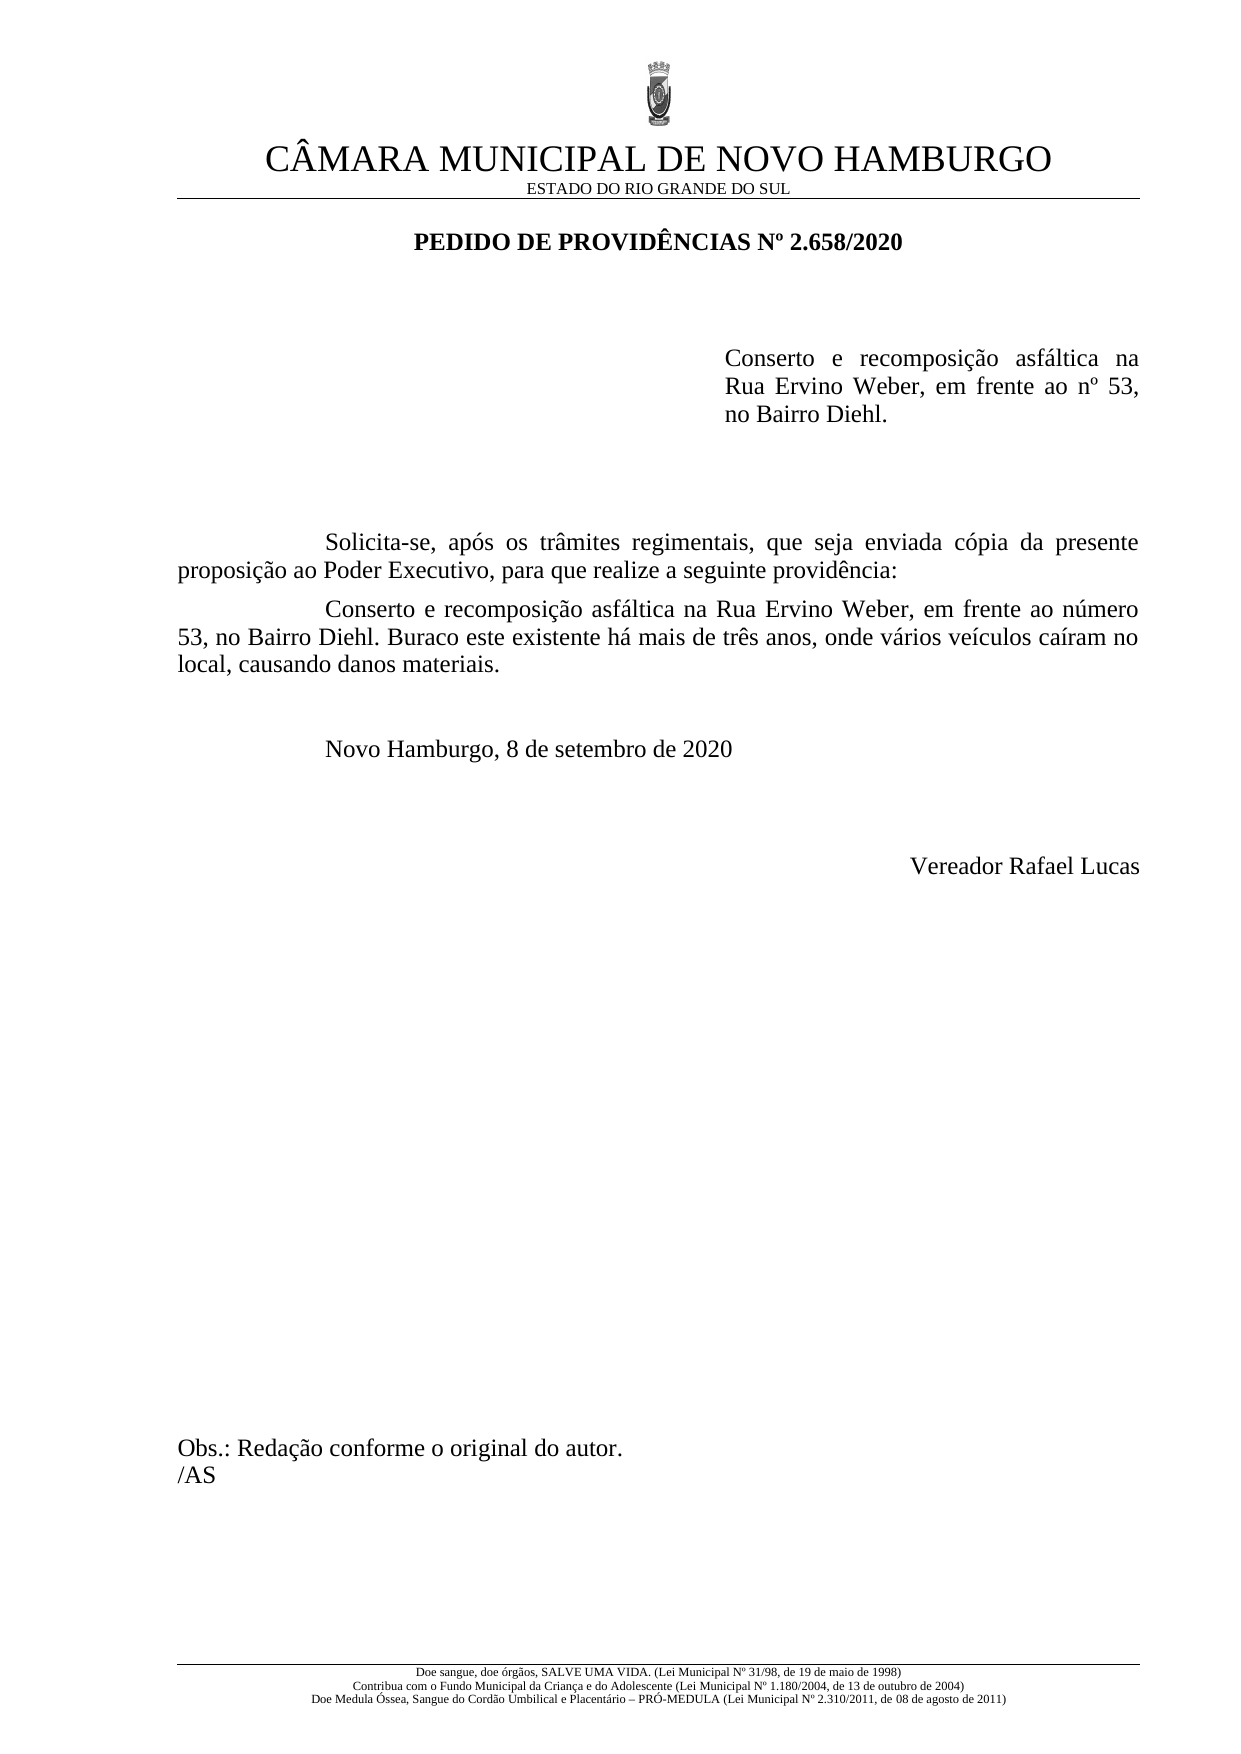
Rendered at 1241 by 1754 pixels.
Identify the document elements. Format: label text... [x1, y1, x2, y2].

list Conserto e recomposição asfáltica na Rua Ervino Weber, em frente ao nº 53, no Bairro Diehl. [687, 344, 1140, 428]
text PEDIDO DE PROVIDÊNCIAS Nº 2.658/2020 [177, 228, 1140, 256]
text Obs.: Redação conforme o original do autor. [177, 1434, 1140, 1461]
text Vereador Rafael Lucas [649, 852, 1140, 879]
text /AS [177, 1461, 1140, 1489]
text Novo Hamburgo, 8 de setembro de 2020 [177, 736, 1140, 763]
text Conserto e recomposição asfáltica na Rua Ervino Weber, em frente ao número 53, no Bairro Diehl. Buraco este existente há mais de três anos, onde vários veículos caíram no local, causando danos materiais. [177, 595, 1140, 678]
text Solicita-se, após os trâmites regimentais, que seja enviada cópia da presente proposição ao Poder Executivo, para que realize a seguinte providência: [177, 528, 1140, 583]
